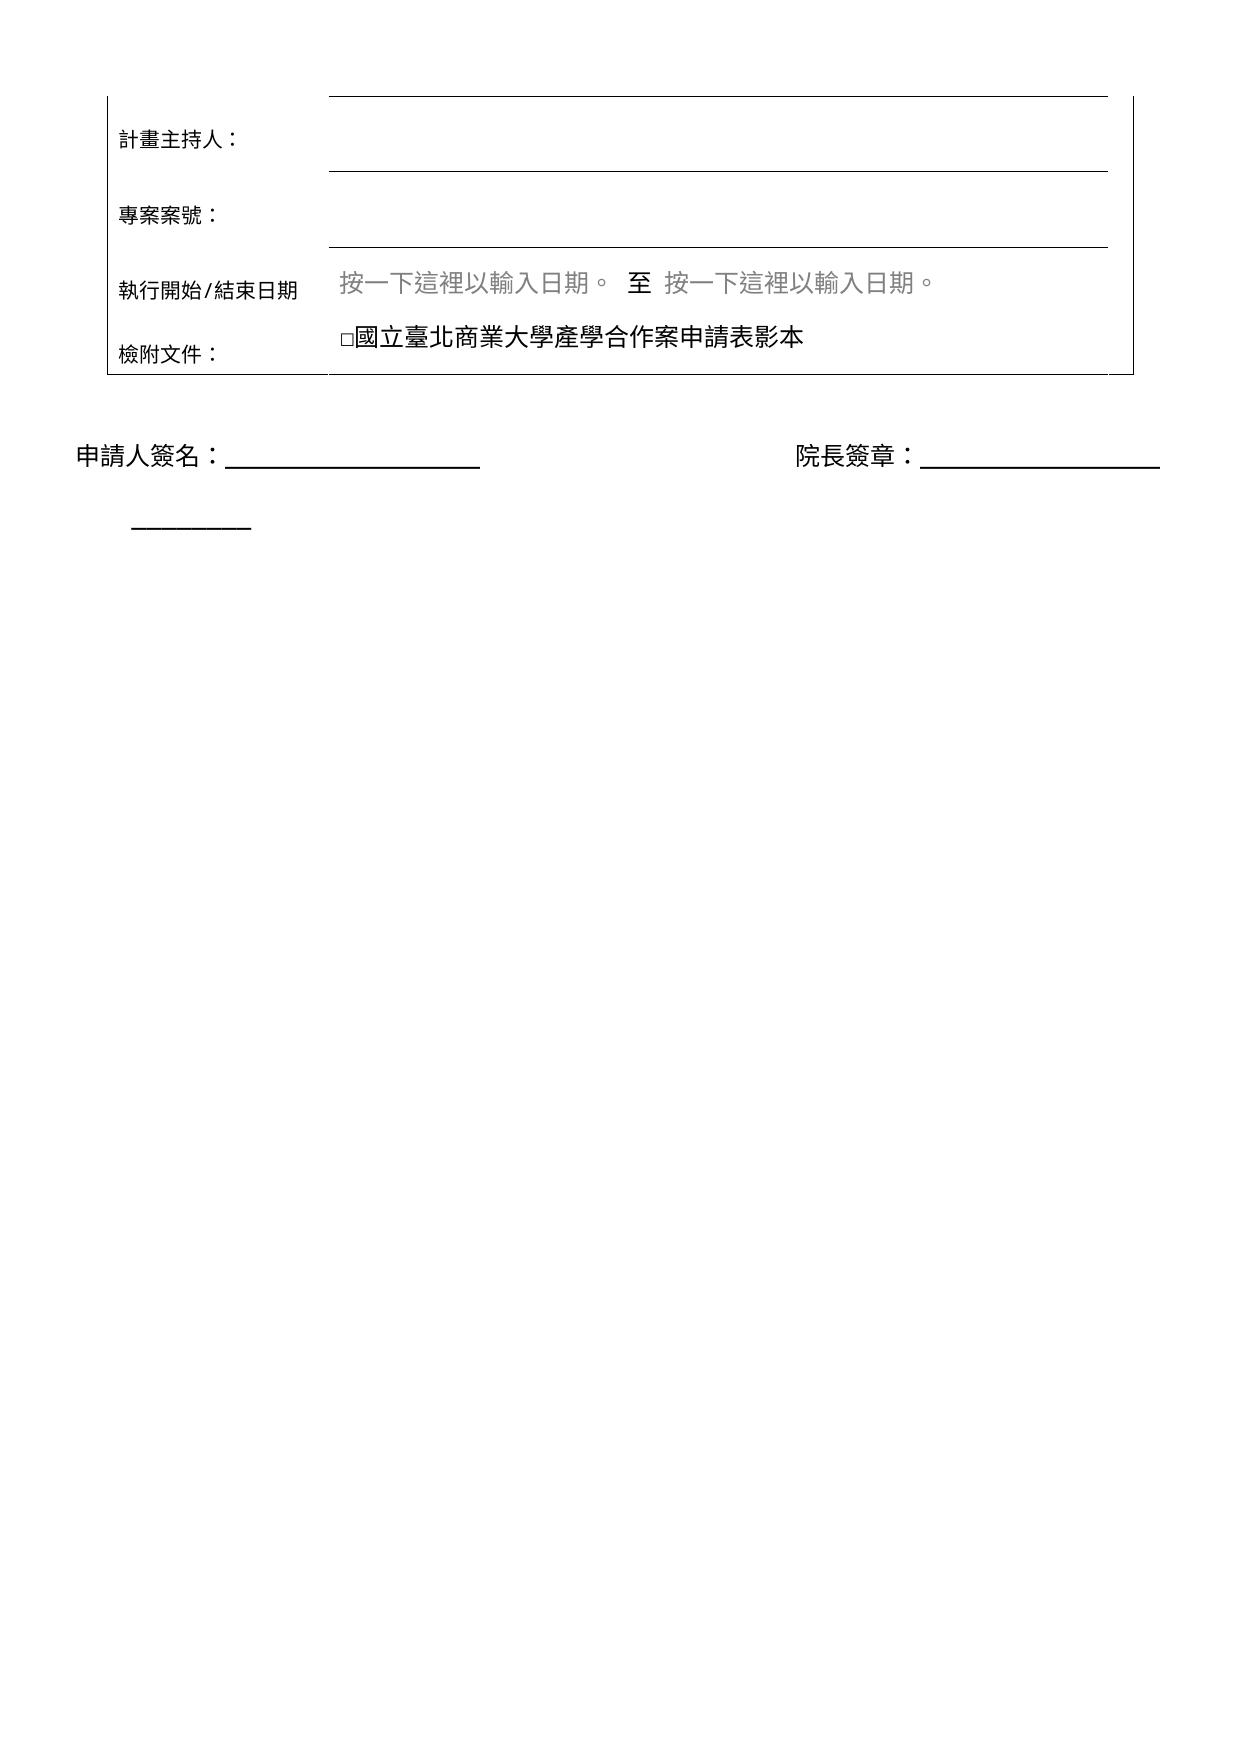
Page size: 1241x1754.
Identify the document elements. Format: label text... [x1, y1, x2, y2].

table_cell [1109, 248, 1133, 310]
table_cell [329, 97, 1108, 171]
table_cell [1109, 97, 1133, 171]
table_cell [329, 172, 1108, 247]
table_cell [1109, 311, 1133, 374]
table_cell 專案案號： [108, 172, 328, 247]
table_cell 按一下這裡以輸入日期。 至 按一下這裡以輸入日期。 [329, 248, 1108, 310]
table_cell 計畫主持人： [108, 97, 328, 171]
table_cell [1109, 172, 1133, 247]
table_cell 執行開始/結束日期 [108, 248, 328, 310]
text 申請人簽名：_________________ 院長簽章：________________________ [75, 412, 1165, 537]
table_cell ☐國立臺北商業大學產學合作案申請表影本 [329, 311, 1108, 374]
table_cell 檢附文件： [108, 311, 328, 374]
